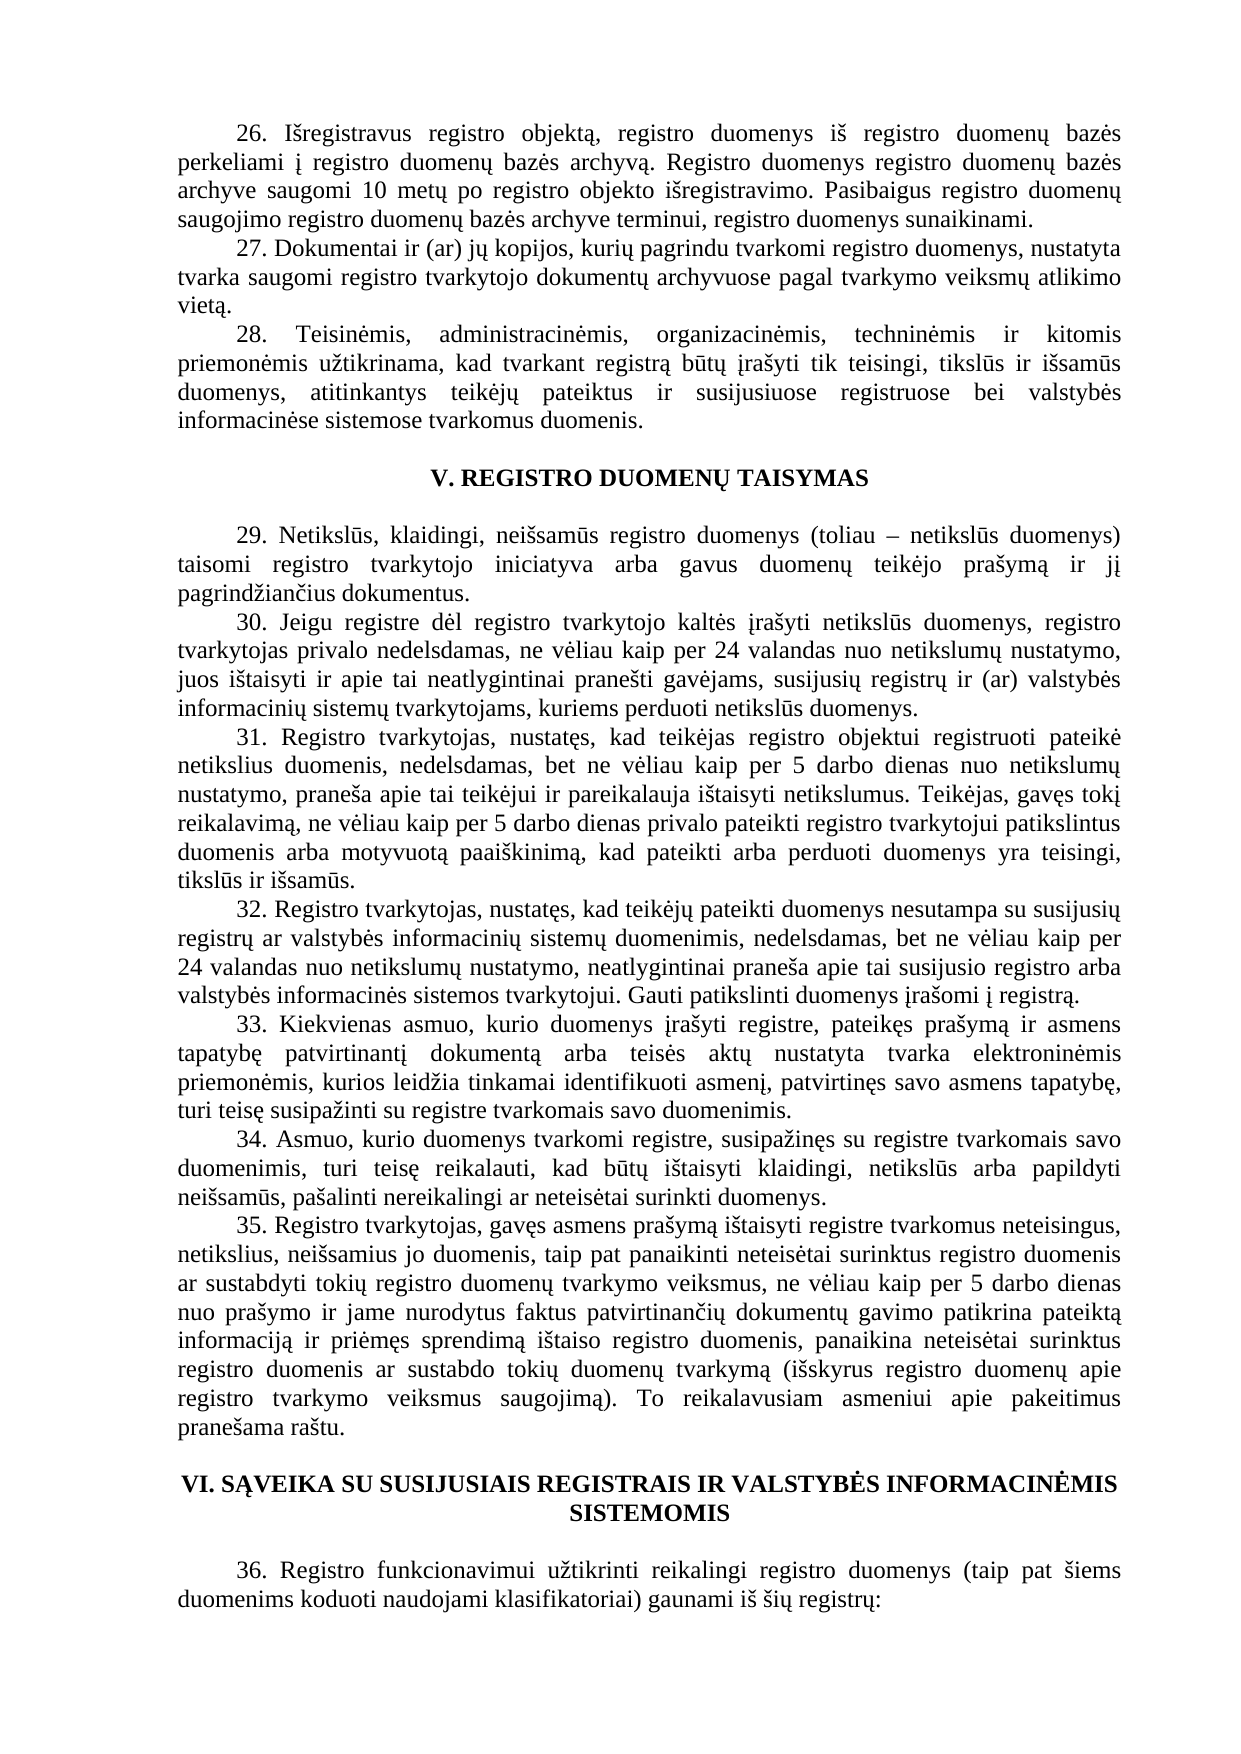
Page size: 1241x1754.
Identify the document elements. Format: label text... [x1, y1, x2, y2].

text 31. Registro tvarkytojas, nustatęs, kad teikėjas registro objektui registruoti pateikė netikslius duomenis, nedelsdamas, bet ne vėliau kaip per 5 darbo dienas nuo netikslumų nustatymo, praneša apie tai teikėjui ir pareikalauja ištaisyti netikslumus. Teikėjas, gavęs tokį reikalavimą, ne vėliau kaip per 5 darbo dienas privalo pateikti registro tvarkytojui patikslintus duomenis arba motyvuotą paaiškinimą, kad pateikti arba perduoti duomenys yra teisingi, tikslūs ir išsamūs. [177, 722, 1122, 894]
text 32. Registro tvarkytojas, nustatęs, kad teikėjų pateikti duomenys nesutampa su susijusių registrų ar valstybės informacinių sistemų duomenimis, nedelsdamas, bet ne vėliau kaip per 24 valandas nuo netikslumų nustatymo, neatlygintinai praneša apie tai susijusio registro arba valstybės informacinės sistemos tvarkytojui. Gauti patikslinti duomenys įrašomi į registrą. [177, 894, 1122, 1009]
text 26. Išregistravus registro objektą, registro duomenys iš registro duomenų bazės perkeliami į registro duomenų bazės archyvą. Registro duomenys registro duomenų bazės archyve saugomi 10 metų po registro objekto išregistravimo. Pasibaigus registro duomenų saugojimo registro duomenų bazės archyve terminui, registro duomenys sunaikinami. [177, 118, 1122, 233]
text 33. Kiekvienas asmuo, kurio duomenys įrašyti registre, pateikęs prašymą ir asmens tapatybę patvirtinantį dokumentą arba teisės aktų nustatyta tvarka elektroninėmis priemonėmis, kurios leidžia tinkamai identifikuoti asmenį, patvirtinęs savo asmens tapatybę, turi teisę susipažinti su registre tvarkomais savo duomenimis. [177, 1009, 1122, 1124]
text 35. Registro tvarkytojas, gavęs asmens prašymą ištaisyti registre tvarkomus neteisingus, netikslius, neišsamius jo duomenis, taip pat panaikinti neteisėtai surinktus registro duomenis ar sustabdyti tokių registro duomenų tvarkymo veiksmus, ne vėliau kaip per 5 darbo dienas nuo prašymo ir jame nurodytus faktus patvirtinančių dokumentų gavimo patikrina pateiktą informaciją ir priėmęs sprendimą ištaiso registro duomenis, panaikina neteisėtai surinktus registro duomenis ar sustabdo tokių duomenų tvarkymą (išskyrus registro duomenų apie registro tvarkymo veiksmus saugojimą). To reikalavusiam asmeniui apie pakeitimus pranešama raštu. [177, 1211, 1122, 1441]
text V. REGISTRO DUOMENŲ TAISYMAS [177, 463, 1122, 492]
text VI. SĄVEIKA SU SUSIJUSIAIS REGISTRAIS IR VALSTYBĖS INFORMACINĖMIS SISTEMOMIS [177, 1469, 1122, 1527]
text 30. Jeigu registre dėl registro tvarkytojo kaltės įrašyti netikslūs duomenys, registro tvarkytojas privalo nedelsdamas, ne vėliau kaip per 24 valandas nuo netikslumų nustatymo, juos ištaisyti ir apie tai neatlygintinai pranešti gavėjams, susijusių registrų ir (ar) valstybės informacinių sistemų tvarkytojams, kuriems perduoti netikslūs duomenys. [177, 607, 1122, 722]
text 29. Netikslūs, klaidingi, neišsamūs registro duomenys (toliau – netikslūs duomenys) taisomi registro tvarkytojo iniciatyva arba gavus duomenų teikėjo prašymą ir jį pagrindžiančius dokumentus. [177, 521, 1122, 607]
text 28. Teisinėmis, administracinėmis, organizacinėmis, techninėmis ir kitomis priemonėmis užtikrinama, kad tvarkant registrą būtų įrašyti tik teisingi, tikslūs ir išsamūs duomenys, atitinkantys teikėjų pateiktus ir susijusiuose registruose bei valstybės informacinėse sistemose tvarkomus duomenis. [177, 319, 1122, 434]
text 34. Asmuo, kurio duomenys tvarkomi registre, susipažinęs su registre tvarkomais savo duomenimis, turi teisę reikalauti, kad būtų ištaisyti klaidingi, netikslūs arba papildyti neišsamūs, pašalinti nereikalingi ar neteisėtai surinkti duomenys. [177, 1124, 1122, 1211]
text 36. Registro funkcionavimui užtikrinti reikalingi registro duomenys (taip pat šiems duomenims koduoti naudojami klasifikatoriai) gaunami iš šių registrų: [177, 1556, 1122, 1613]
text 27. Dokumentai ir (ar) jų kopijos, kurių pagrindu tvarkomi registro duomenys, nustatyta tvarka saugomi registro tvarkytojo dokumentų archyvuose pagal tvarkymo veiksmų atlikimo vietą. [177, 233, 1122, 319]
